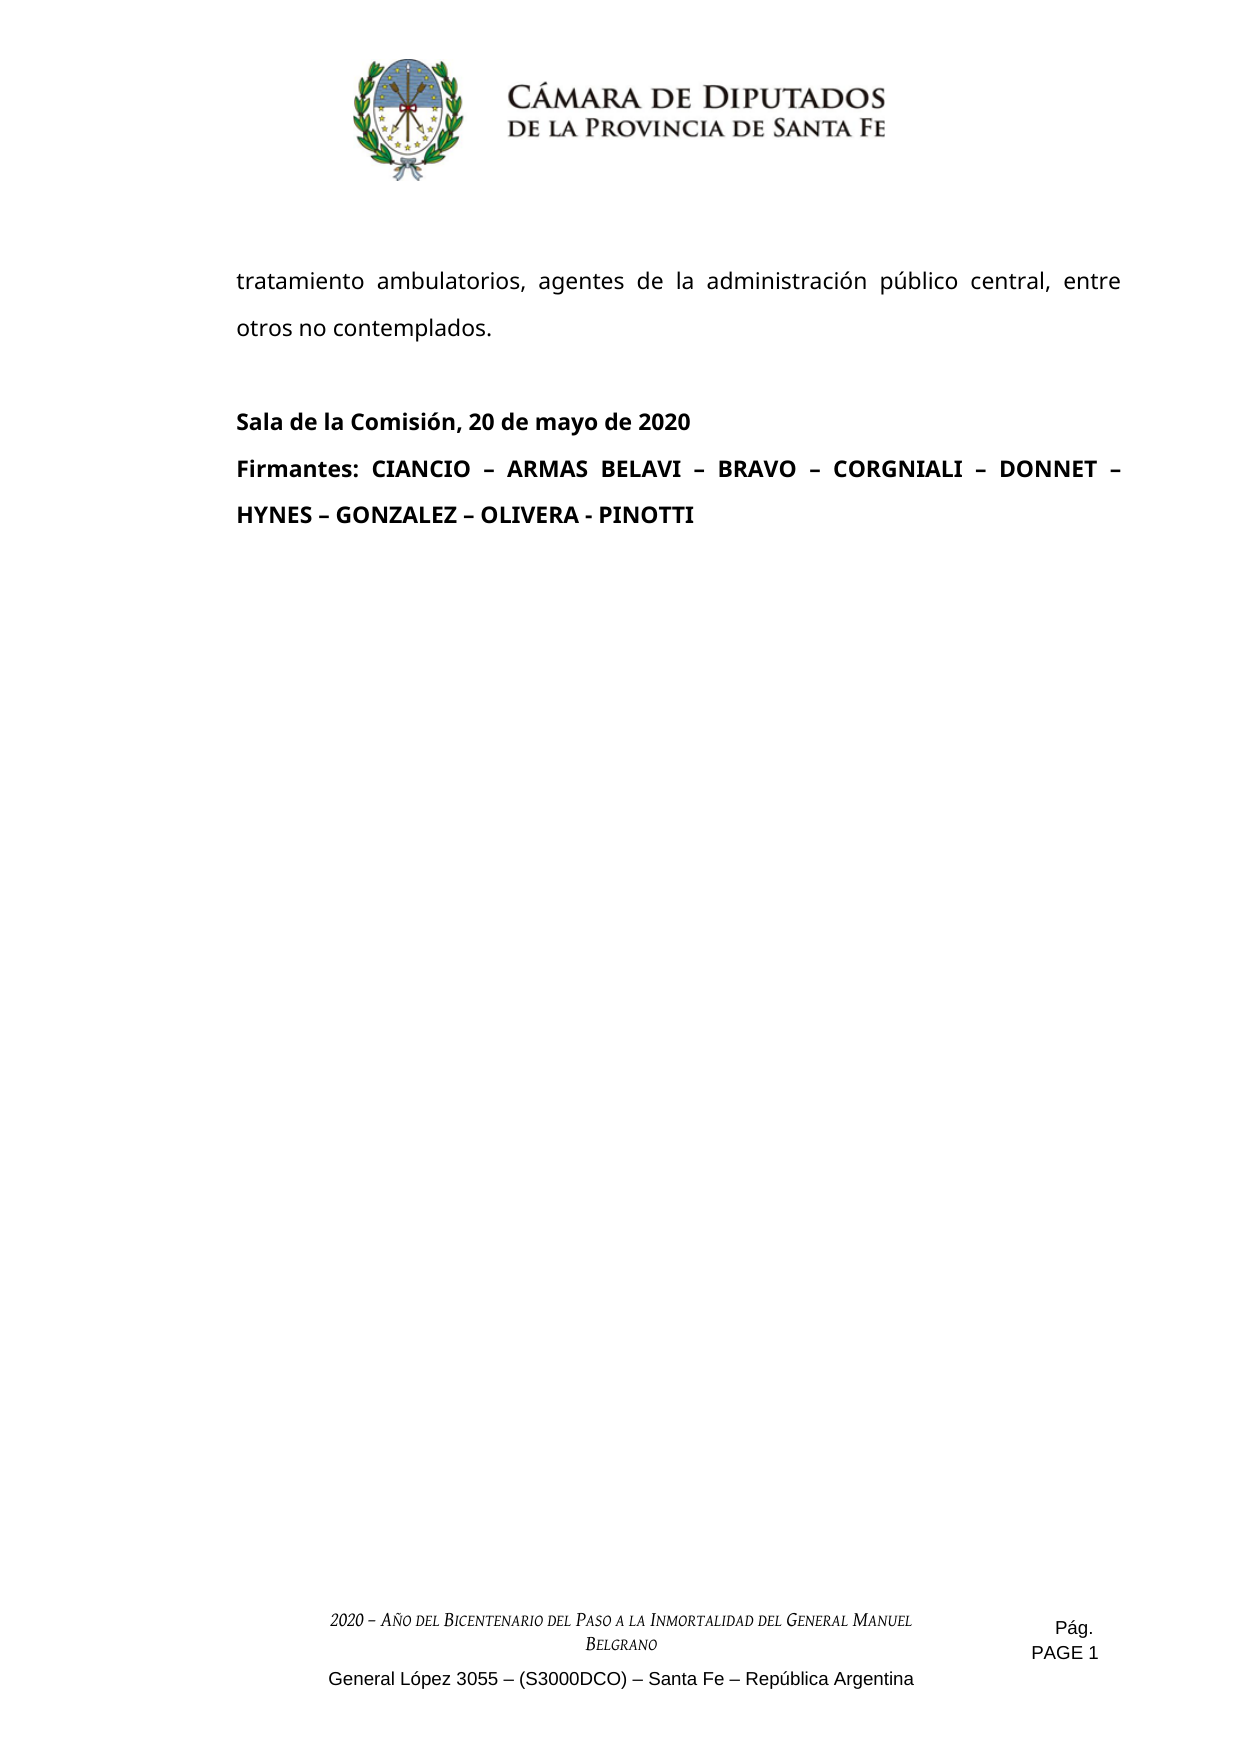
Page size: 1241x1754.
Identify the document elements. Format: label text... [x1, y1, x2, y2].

text tratamiento ambulatorios, agentes de la administración público central, entre otros no contemplados. [236, 265, 1122, 343]
text Firmantes: CIANCIO – ARMAS BELAVI – BRAVO – CORGNIALI – DONNET – HYNES – GONZALEZ – OLIVERA - PINOTTI [236, 452, 1122, 531]
text Sala de la Comisión, 20 de mayo de 2020 [236, 406, 1122, 437]
